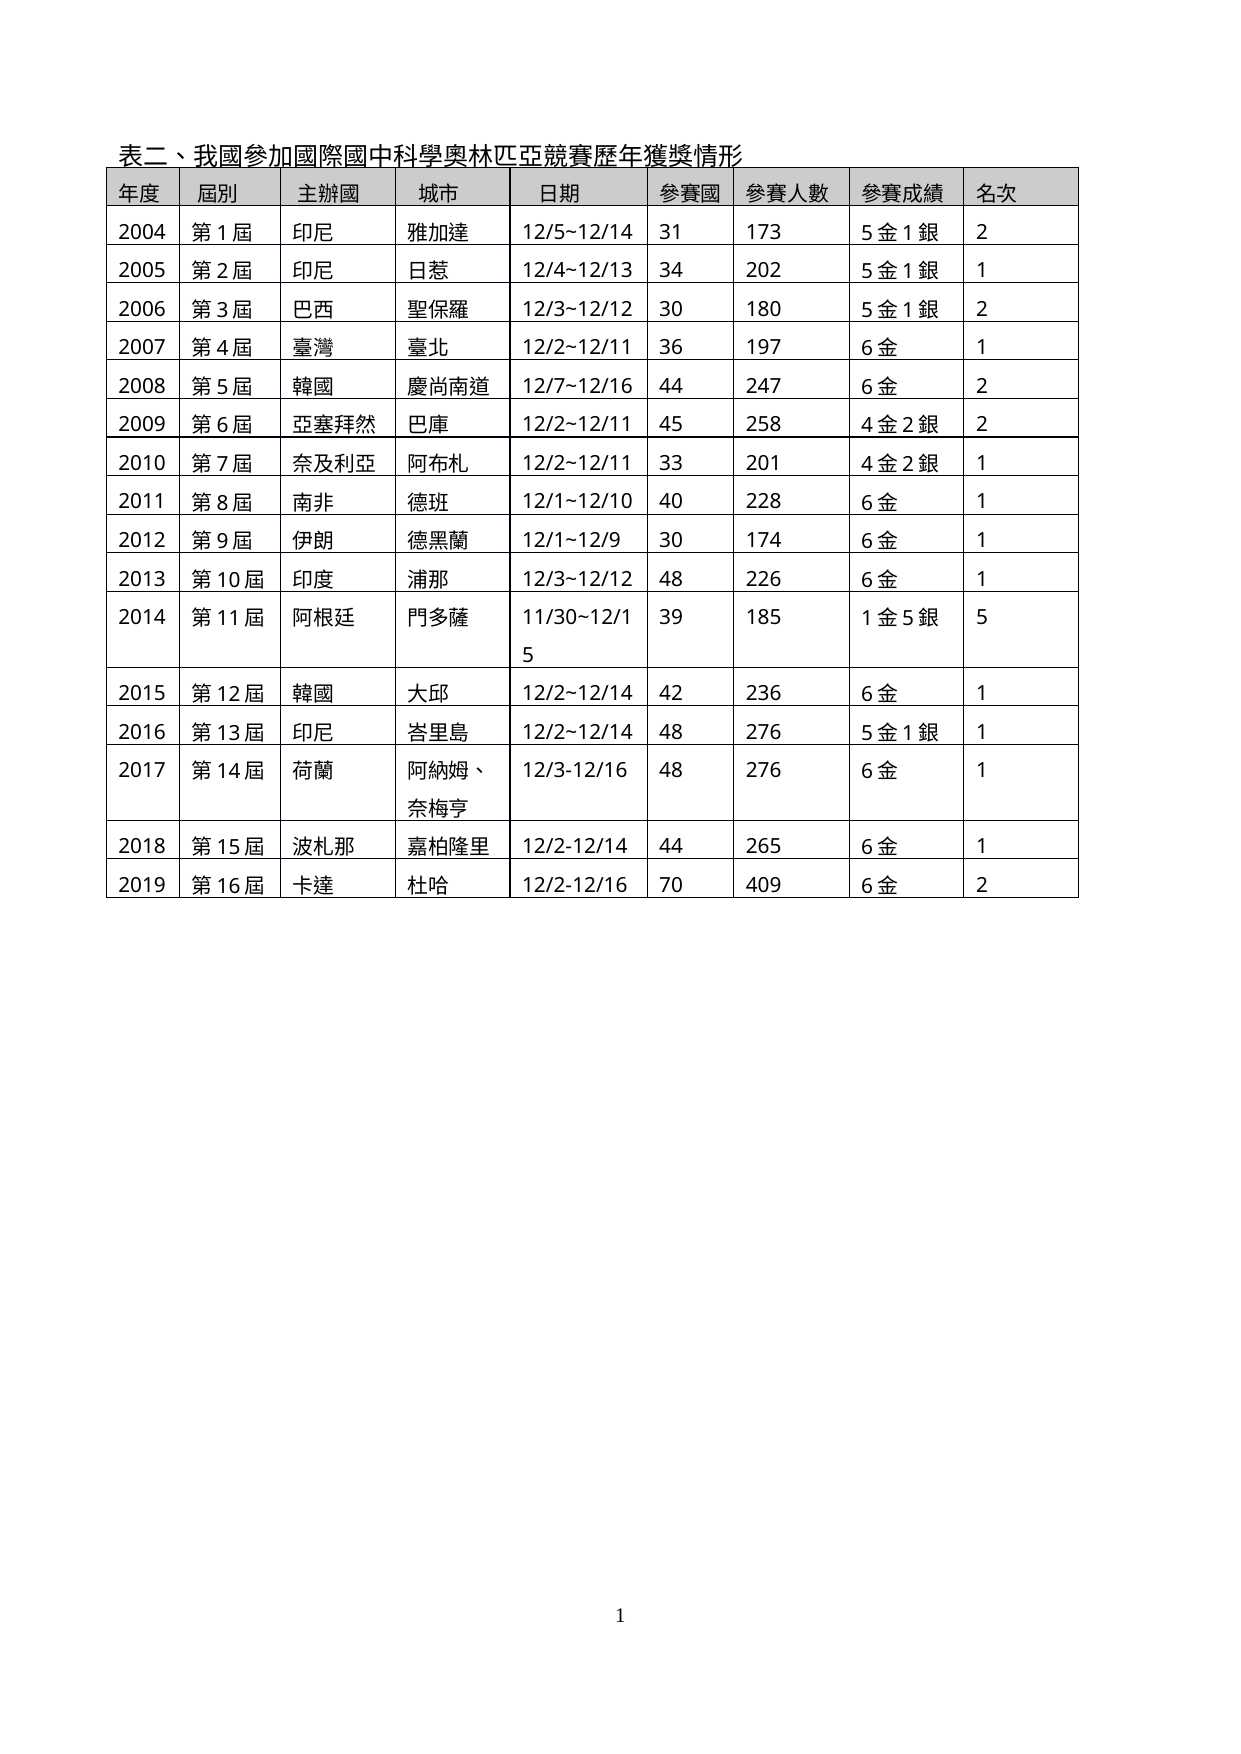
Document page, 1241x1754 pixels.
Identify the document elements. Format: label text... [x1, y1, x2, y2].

table_cell 4金2銀 [850, 399, 963, 436]
table_cell 36 [648, 322, 733, 359]
table_cell 第2屆 [180, 245, 280, 282]
table_cell 印度 [281, 553, 395, 591]
table_cell 第1屆 [180, 206, 280, 244]
table_cell 第3屆 [180, 283, 280, 321]
table_cell 197 [734, 322, 849, 359]
table_cell 6金 [850, 821, 963, 858]
table_cell 2012 [107, 515, 179, 552]
table_cell 5金1銀 [850, 283, 963, 321]
table_cell 265 [734, 821, 849, 858]
table_cell 40 [648, 476, 733, 513]
table_cell 12/1~12/10 [511, 476, 647, 513]
table_cell 2018 [107, 821, 179, 858]
table_cell 第13屆 [180, 706, 280, 744]
table_cell 2014 [107, 592, 179, 667]
table_cell 第6屆 [180, 399, 280, 436]
table_cell 2008 [107, 360, 179, 398]
table_cell 247 [734, 360, 849, 398]
table_cell 12/2-12/14 [511, 821, 647, 858]
table_cell 第16屆 [180, 859, 280, 897]
table_cell 德黑蘭 [396, 515, 509, 552]
table_cell 39 [648, 592, 733, 667]
table_cell 1 [964, 438, 1078, 475]
table_header 屆別 [180, 168, 280, 205]
table_cell 印尼 [281, 206, 395, 244]
table_cell 第5屆 [180, 360, 280, 398]
table_cell 2 [964, 859, 1078, 897]
table_cell 第10屆 [180, 553, 280, 591]
table_cell 30 [648, 515, 733, 552]
table_cell 6金 [850, 515, 963, 552]
table_cell 波札那 [281, 821, 395, 858]
table_cell 48 [648, 553, 733, 591]
table_cell 2 [964, 206, 1078, 244]
table_header 城市 [396, 168, 509, 205]
table_cell 日惹 [396, 245, 509, 282]
table_cell 門多薩 [396, 592, 509, 667]
table_cell 韓國 [281, 668, 395, 705]
table_cell 亞塞拜然 [281, 399, 395, 436]
table_cell 第4屆 [180, 322, 280, 359]
table_header 參賽人數 [734, 168, 849, 205]
table_cell 5金1銀 [850, 206, 963, 244]
table_cell 228 [734, 476, 849, 513]
table_cell 2009 [107, 399, 179, 436]
table_cell 12/2~12/11 [511, 322, 647, 359]
table_cell 236 [734, 668, 849, 705]
table_cell 1金5銀 [850, 592, 963, 667]
table_cell 第8屆 [180, 476, 280, 513]
table_cell 荷蘭 [281, 745, 395, 820]
table_cell 阿納姆、奈梅亨 [396, 745, 509, 820]
table_cell 5 [964, 592, 1078, 667]
table_cell 印尼 [281, 706, 395, 744]
table_cell 1 [964, 745, 1078, 820]
table_cell 4金2銀 [850, 438, 963, 475]
table_cell 2007 [107, 322, 179, 359]
table_header 年度 [107, 168, 179, 205]
table_cell 6金 [850, 668, 963, 705]
table_cell 276 [734, 745, 849, 820]
table_cell 雅加達 [396, 206, 509, 244]
table_cell 11/30~12/15 [511, 592, 647, 667]
table_cell 2011 [107, 476, 179, 513]
table_cell 臺灣 [281, 322, 395, 359]
table_cell 阿根廷 [281, 592, 395, 667]
table_cell 12/3-12/16 [511, 745, 647, 820]
table_cell 185 [734, 592, 849, 667]
table_cell 2 [964, 283, 1078, 321]
table_cell 5金1銀 [850, 706, 963, 744]
table_cell 12/2-12/16 [511, 859, 647, 897]
table_cell 6金 [850, 476, 963, 513]
table_cell 第7屆 [180, 438, 280, 475]
table_cell 6金 [850, 322, 963, 359]
table_cell 第9屆 [180, 515, 280, 552]
text 表二、我國參加國際國中科學奧林匹亞競賽歷年獲獎情形 [118, 129, 1122, 167]
table_cell 2013 [107, 553, 179, 591]
table_cell 第15屆 [180, 821, 280, 858]
table_cell 1 [964, 821, 1078, 858]
table_cell 1 [964, 245, 1078, 282]
table_cell 70 [648, 859, 733, 897]
table_cell 巴西 [281, 283, 395, 321]
table_cell 12/3~12/12 [511, 283, 647, 321]
table_cell 慶尚南道 [396, 360, 509, 398]
table_cell 30 [648, 283, 733, 321]
table_cell 33 [648, 438, 733, 475]
table_cell 聖保羅 [396, 283, 509, 321]
table_cell 第11屆 [180, 592, 280, 667]
table_cell 173 [734, 206, 849, 244]
table_cell 大邱 [396, 668, 509, 705]
table_cell 276 [734, 706, 849, 744]
table_cell 1 [964, 706, 1078, 744]
table_header 參賽成績 [850, 168, 963, 205]
table_cell 2 [964, 399, 1078, 436]
table_cell 226 [734, 553, 849, 591]
table_cell 2019 [107, 859, 179, 897]
table_cell 48 [648, 745, 733, 820]
table_cell 第14屆 [180, 745, 280, 820]
table_header 主辦國 [281, 168, 395, 205]
table_cell 2016 [107, 706, 179, 744]
table_cell 12/1~12/9 [511, 515, 647, 552]
table_cell 31 [648, 206, 733, 244]
table_cell 44 [648, 360, 733, 398]
table_cell 杜哈 [396, 859, 509, 897]
table_cell 12/5~12/14 [511, 206, 647, 244]
table_header 參賽國 [648, 168, 733, 205]
table_cell 12/3~12/12 [511, 553, 647, 591]
table_cell 臺北 [396, 322, 509, 359]
table_cell 2006 [107, 283, 179, 321]
table_cell 44 [648, 821, 733, 858]
table_cell 202 [734, 245, 849, 282]
table_cell 12/2~12/11 [511, 438, 647, 475]
table_cell 卡達 [281, 859, 395, 897]
table_cell 1 [964, 668, 1078, 705]
table_cell 12/7~12/16 [511, 360, 647, 398]
table_cell 伊朗 [281, 515, 395, 552]
table_cell 1 [964, 553, 1078, 591]
table_cell 48 [648, 706, 733, 744]
table_cell 第12屆 [180, 668, 280, 705]
table_cell 南非 [281, 476, 395, 513]
table_cell 1 [964, 322, 1078, 359]
table_cell 201 [734, 438, 849, 475]
table_cell 5金1銀 [850, 245, 963, 282]
table_cell 2 [964, 360, 1078, 398]
table_cell 174 [734, 515, 849, 552]
table_cell 奈及利亞 [281, 438, 395, 475]
table_cell 42 [648, 668, 733, 705]
table_cell 1 [964, 476, 1078, 513]
table_header 名次 [964, 168, 1078, 205]
table_cell 12/4~12/13 [511, 245, 647, 282]
table_cell 2010 [107, 438, 179, 475]
table_cell 6金 [850, 360, 963, 398]
table_header 日期 [511, 168, 647, 205]
table_cell 阿布札 [396, 438, 509, 475]
table_cell 嘉柏隆里 [396, 821, 509, 858]
table_cell 2015 [107, 668, 179, 705]
table_cell 34 [648, 245, 733, 282]
table_cell 12/2~12/14 [511, 706, 647, 744]
table_cell 409 [734, 859, 849, 897]
table_cell 峇里島 [396, 706, 509, 744]
table_cell 2004 [107, 206, 179, 244]
table_cell 德班 [396, 476, 509, 513]
table_cell 印尼 [281, 245, 395, 282]
table_cell 巴庫 [396, 399, 509, 436]
table_cell 2005 [107, 245, 179, 282]
table_cell 6金 [850, 859, 963, 897]
table_cell 6金 [850, 745, 963, 820]
table_cell 2017 [107, 745, 179, 820]
table_cell 45 [648, 399, 733, 436]
table_cell 180 [734, 283, 849, 321]
table_cell 258 [734, 399, 849, 436]
table_cell 12/2~12/11 [511, 399, 647, 436]
table_cell 浦那 [396, 553, 509, 591]
table_cell 韓國 [281, 360, 395, 398]
table_cell 6金 [850, 553, 963, 591]
table_cell 1 [964, 515, 1078, 552]
table_cell 12/2~12/14 [511, 668, 647, 705]
